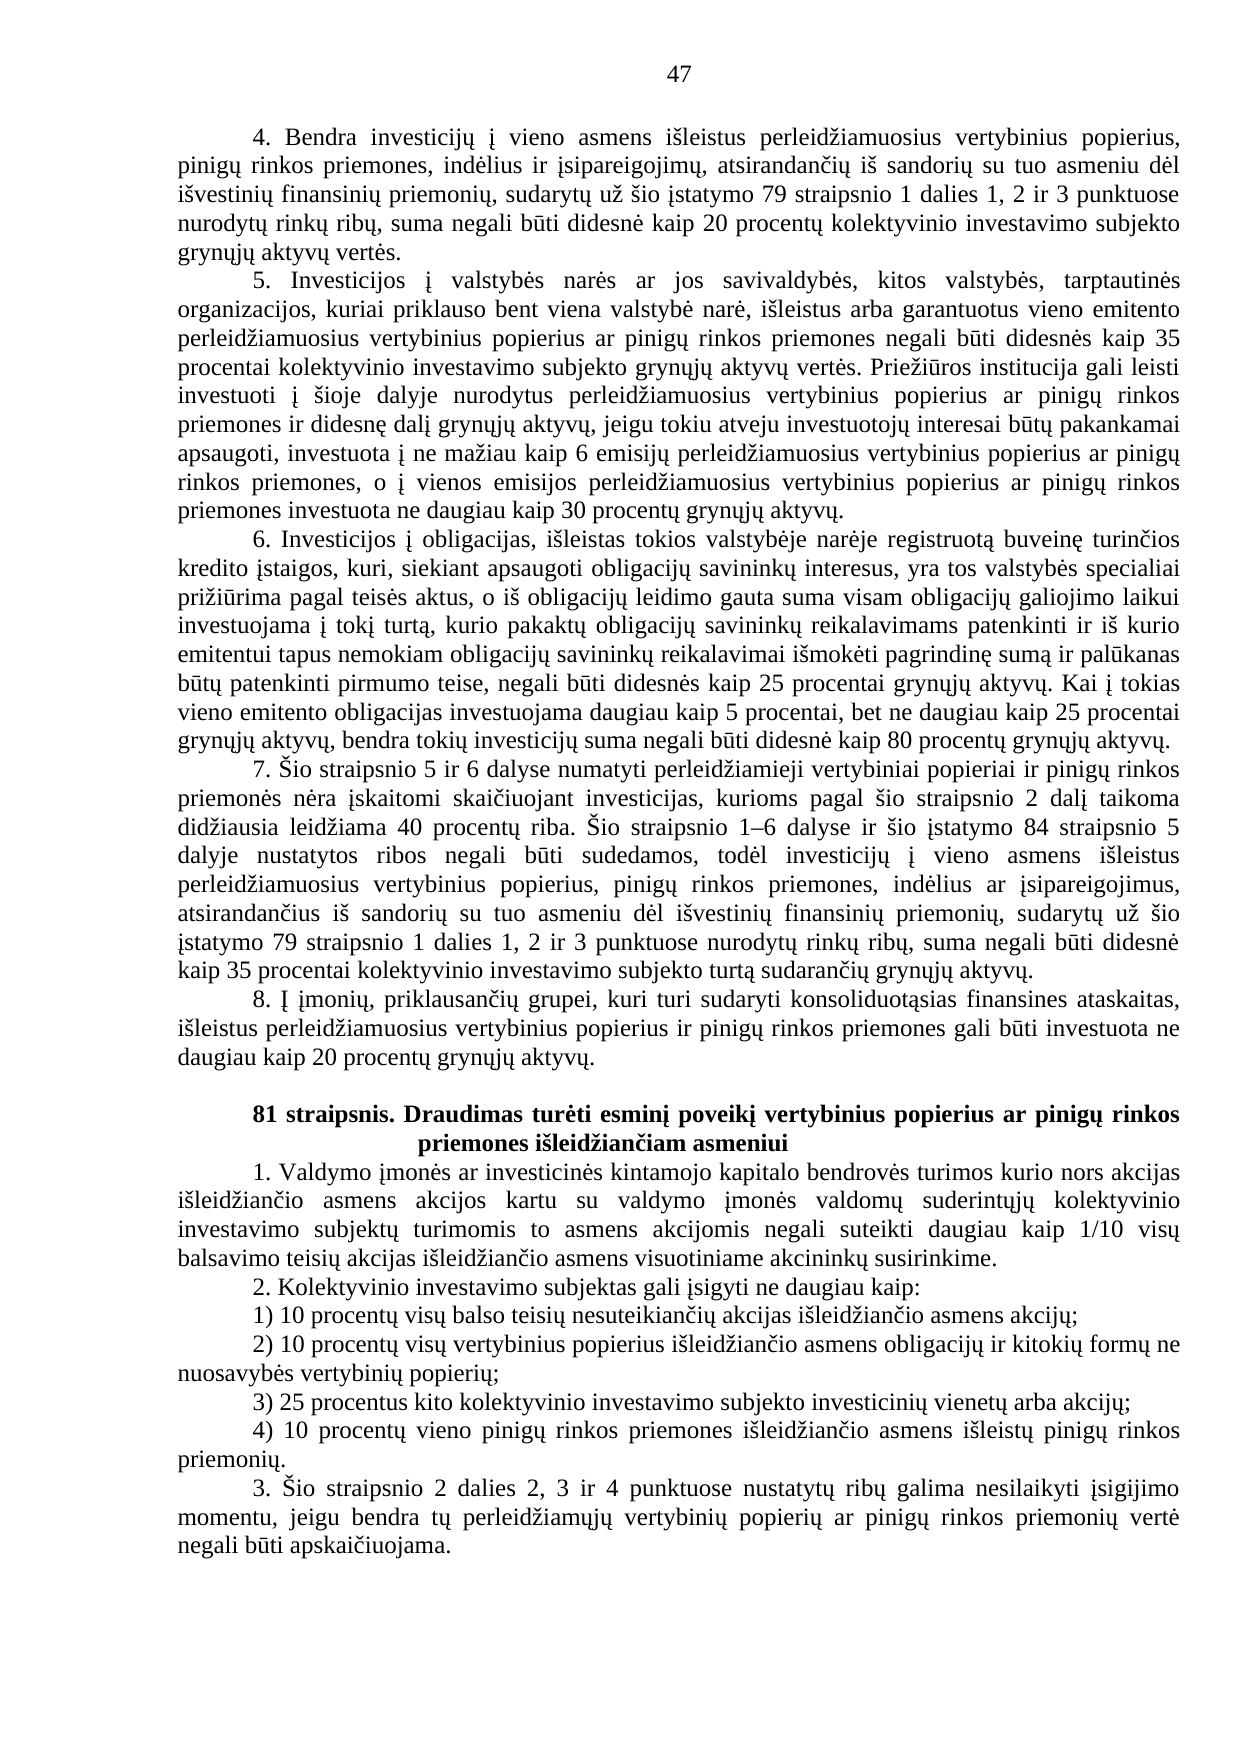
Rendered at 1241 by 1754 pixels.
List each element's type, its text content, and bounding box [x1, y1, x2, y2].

text 4. Bendra investicijų į vieno asmens išleistus perleidžiamuosius vertybinius popierius, pinigų rinkos priemones, indėlius ir įsipareigojimų, atsirandančių iš sandorių su tuo asmeniu dėl išvestinių finansinių priemonių, sudarytų už šio įstatymo 79 straipsnio 1 dalies 1, 2 ir 3 punktuose nurodytų rinkų ribų, suma negali būti didesnė kaip 20 procentų kolektyvinio investavimo subjekto grynųjų aktyvų vertės. [177, 122, 1181, 266]
text 4) 10 procentų vieno pinigų rinkos priemones išleidžiančio asmens išleistų pinigų rinkos priemonių. [177, 1416, 1181, 1473]
text 3) 25 procentus kito kolektyvinio investavimo subjekto investicinių vienetų arba akcijų; [177, 1387, 1181, 1416]
text 6. Investicijos į obligacijas, išleistas tokios valstybėje narėje registruotą buveinę turinčios kredito įstaigos, kuri, siekiant apsaugoti obligacijų savininkų interesus, yra tos valstybės specialiai prižiūrima pagal teisės aktus, o iš obligacijų leidimo gauta suma visam obligacijų galiojimo laikui investuojama į tokį turtą, kurio pakaktų obligacijų savininkų reikalavimams patenkinti ir iš kurio emitentui tapus nemokiam obligacijų savininkų reikalavimai išmokėti pagrindinę sumą ir palūkanas būtų patenkinti pirmumo teise, negali būti didesnės kaip 25 procentai grynųjų aktyvų. Kai į tokias vieno emitento obligacijas investuojama daugiau kaip 5 procentai, bet ne daugiau kaip 25 procentai grynųjų aktyvų, bendra tokių investicijų suma negali būti didesnė kaip 80 procentų grynųjų aktyvų. [177, 524, 1181, 754]
text 2. Kolektyvinio investavimo subjektas gali įsigyti ne daugiau kaip: [177, 1272, 1181, 1301]
text 1. Valdymo įmonės ar investicinės kintamojo kapitalo bendrovės turimos kurio nors akcijas išleidžiančio asmens akcijos kartu su valdymo įmonės valdomų suderintųjų kolektyvinio investavimo subjektų turimomis to asmens akcijomis negali suteikti daugiau kaip 1/10 visų balsavimo teisių akcijas išleidžiančio asmens visuotiniame akcininkų susirinkime. [177, 1157, 1181, 1272]
text 2) 10 procentų visų vertybinius popierius išleidžiančio asmens obligacijų ir kitokių formų ne nuosavybės vertybinių popierių; [177, 1329, 1181, 1387]
text 5. Investicijos į valstybės narės ar jos savivaldybės, kitos valstybės, tarptautinės organizacijos, kuriai priklauso bent viena valstybė narė, išleistus arba garantuotus vieno emitento perleidžiamuosius vertybinius popierius ar pinigų rinkos priemones negali būti didesnės kaip 35 procentai kolektyvinio investavimo subjekto grynųjų aktyvų vertės. Priežiūros institucija gali leisti investuoti į šioje dalyje nurodytus perleidžiamuosius vertybinius popierius ar pinigų rinkos priemones ir didesnę dalį grynųjų aktyvų, jeigu tokiu atveju investuotojų interesai būtų pakankamai apsaugoti, investuota į ne mažiau kaip 6 emisijų perleidžiamuosius vertybinius popierius ar pinigų rinkos priemones, o į vienos emisijos perleidžiamuosius vertybinius popierius ar pinigų rinkos priemones investuota ne daugiau kaip 30 procentų grynųjų aktyvų. [177, 266, 1181, 524]
text 81 straipsnis. Draudimas turėti esminį poveikį vertybinius popierius ar pinigų rinkos priemones išleidžiančiam asmeniui [252, 1099, 1181, 1157]
text 1) 10 procentų visų balso teisių nesuteikiančių akcijas išleidžiančio asmens akcijų; [177, 1301, 1181, 1329]
text 8. Į įmonių, priklausančių grupei, kuri turi sudaryti konsoliduotąsias finansines ataskaitas, išleistus perleidžiamuosius vertybinius popierius ir pinigų rinkos priemones gali būti investuota ne daugiau kaip 20 procentų grynųjų aktyvų. [177, 984, 1181, 1071]
text 7. Šio straipsnio 5 ir 6 dalyse numatyti perleidžiamieji vertybiniai popieriai ir pinigų rinkos priemonės nėra įskaitomi skaičiuojant investicijas, kurioms pagal šio straipsnio 2 dalį taikoma didžiausia leidžiama 40 procentų riba. Šio straipsnio 1–6 dalyse ir šio įstatymo 84 straipsnio 5 dalyje nustatytos ribos negali būti sudedamos, todėl investicijų į vieno asmens išleistus perleidžiamuosius vertybinius popierius, pinigų rinkos priemones, indėlius ar įsipareigojimus, atsirandančius iš sandorių su tuo asmeniu dėl išvestinių finansinių priemonių, sudarytų už šio įstatymo 79 straipsnio 1 dalies 1, 2 ir 3 punktuose nurodytų rinkų ribų, suma negali būti didesnė kaip 35 procentai kolektyvinio investavimo subjekto turtą sudarančių grynųjų aktyvų. [177, 754, 1181, 984]
text 3. Šio straipsnio 2 dalies 2, 3 ir 4 punktuose nustatytų ribų galima nesilaikyti įsigijimo momentu, jeigu bendra tų perleidžiamųjų vertybinių popierių ar pinigų rinkos priemonių vertė negali būti apskaičiuojama. [177, 1473, 1181, 1559]
